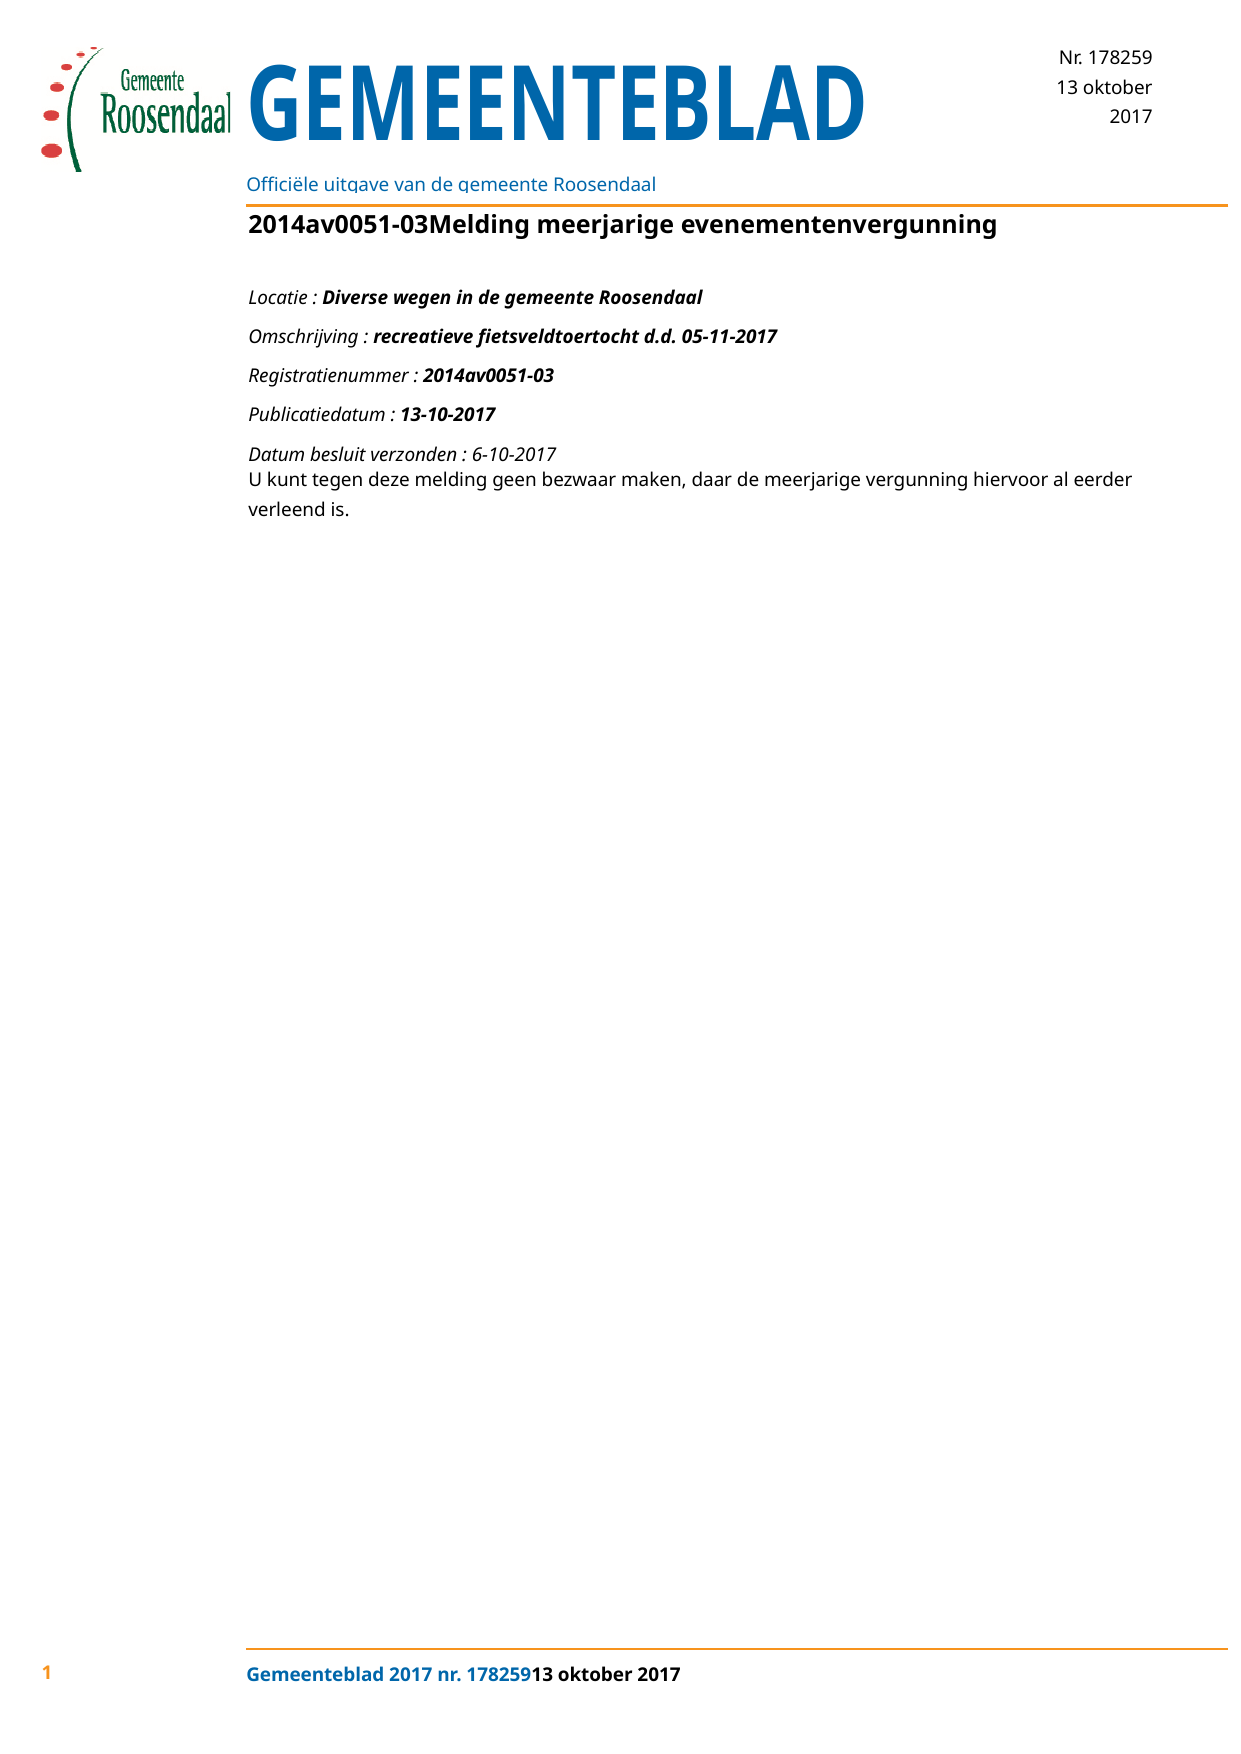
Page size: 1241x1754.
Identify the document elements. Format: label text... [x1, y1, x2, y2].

text Registratienummer : 2014av0051-03 [248, 362, 1152, 388]
text U kunt tegen deze melding geen bezwaar maken, daar de meerjarige vergunning hiervoor al eerder verleend is. [248, 467, 1152, 522]
text Datum besluit verzonden : 6-10-2017 [248, 441, 1152, 467]
text Publicatiedatum : 13-10-2017 [248, 402, 1152, 427]
text 2014av0051-03Melding meerjarige evenementenvergunning [248, 207, 1152, 241]
text Omschrijving : recreatieve fietsveldtoertocht d.d. 05-11-2017 [248, 323, 1152, 349]
picture [41, 47, 231, 172]
text Locatie : Diverse wegen in de gemeente Roosendaal [248, 284, 1152, 309]
